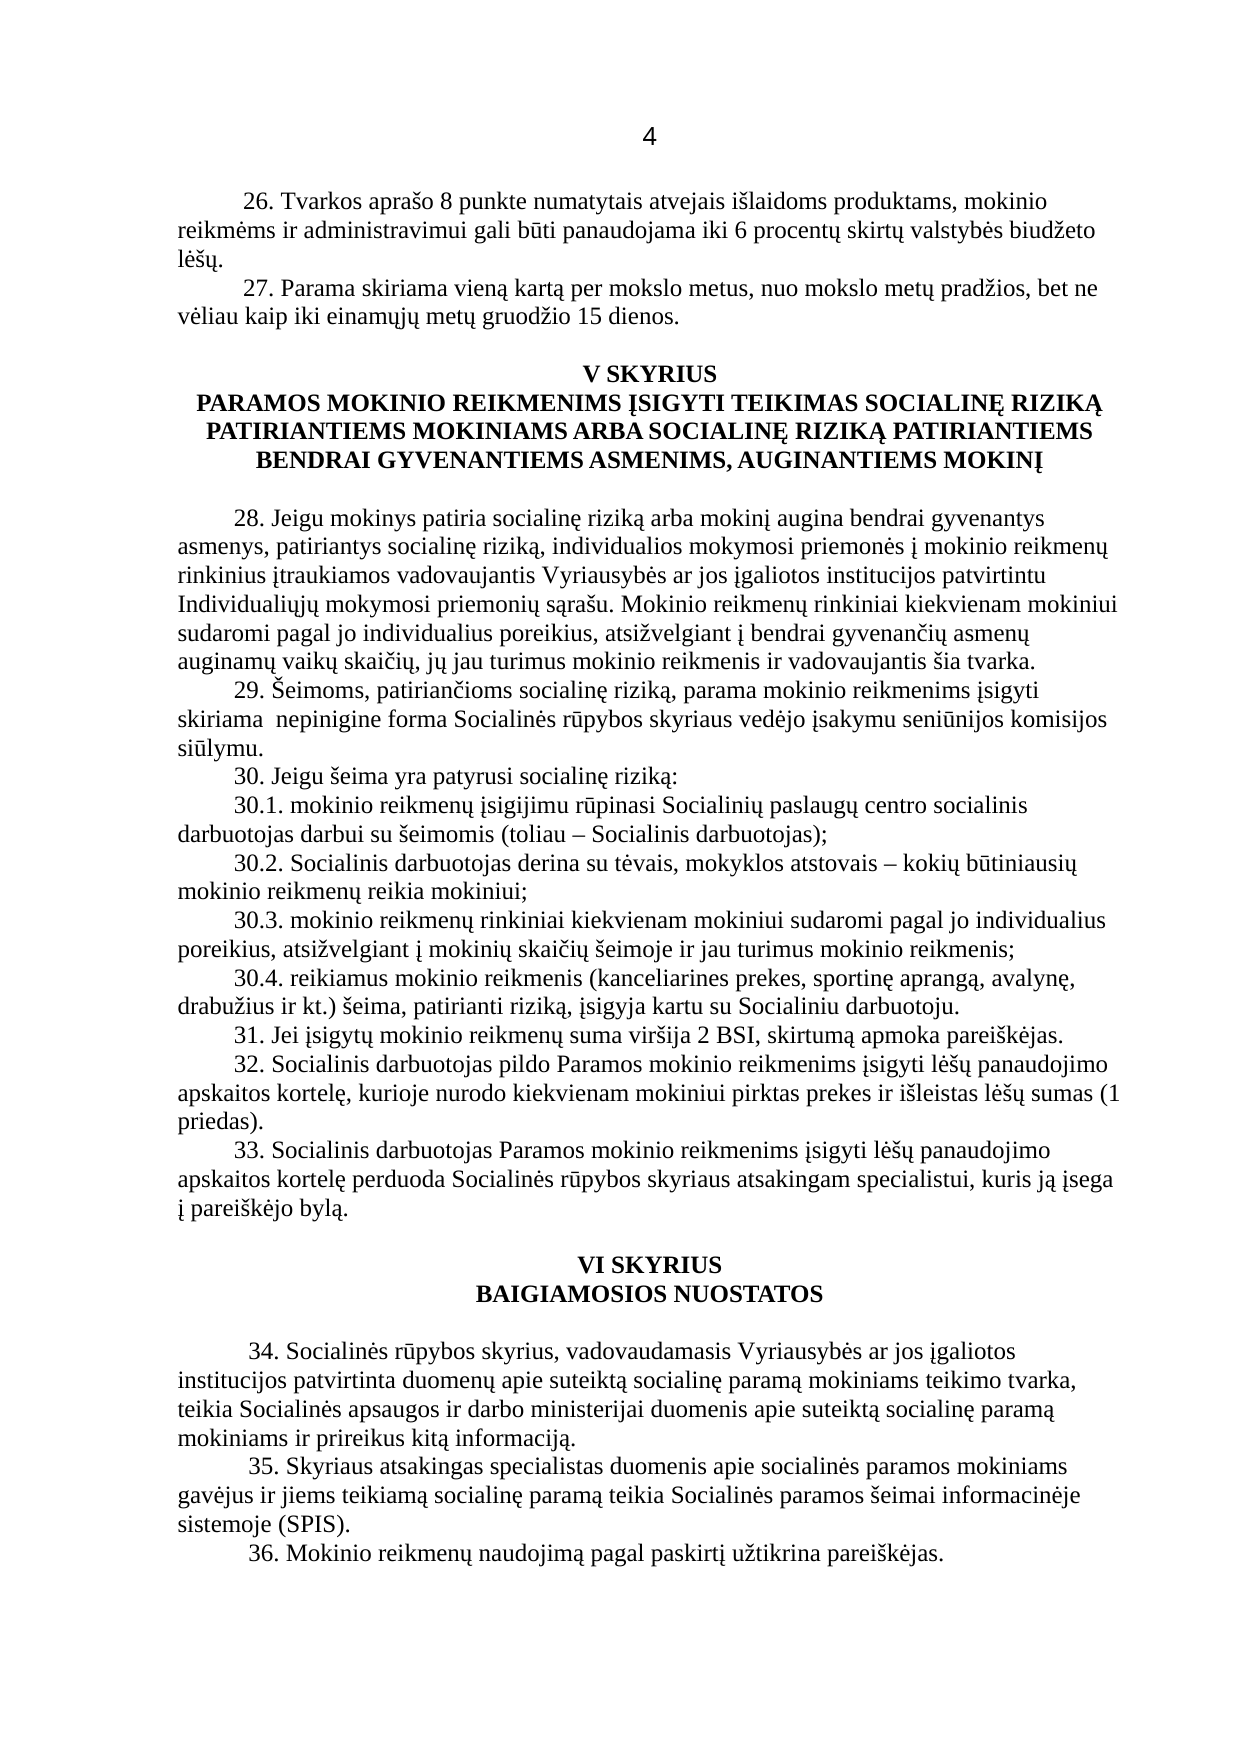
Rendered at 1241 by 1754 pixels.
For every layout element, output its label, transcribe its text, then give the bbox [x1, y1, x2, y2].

text 35. Skyriaus atsakingas specialistas duomenis apie socialinės paramos mokiniams gavėjus ir jiems teikiamą socialinę paramą teikia Socialinės paramos šeimai informacinėje sistemoje (SPIS). [177, 1451, 1122, 1538]
text VI SKYRIUS [177, 1250, 1122, 1279]
text 30.4. reikiamus mokinio reikmenis (kanceliarines prekes, sportinę aprangą, avalynę, drabužius ir kt.) šeima, patirianti riziką, įsigyja kartu su Socialiniu darbuotoju. [177, 963, 1122, 1020]
text 30. Jeigu šeima yra patyrusi socialinę riziką: [177, 761, 1122, 790]
text 34. Socialinės rūpybos skyrius, vadovaudamasis Vyriausybės ar jos įgaliotos institucijos patvirtinta duomenų apie suteiktą socialinę paramą mokiniams teikimo tvarka, teikia Socialinės apsaugos ir darbo ministerijai duomenis apie suteiktą socialinę paramą mokiniams ir prireikus kitą informaciją. [177, 1336, 1122, 1451]
text 30.1. mokinio reikmenų įsigijimu rūpinasi Socialinių paslaugų centro socialinis darbuotojas darbui su šeimomis (toliau – Socialinis darbuotojas); [177, 790, 1122, 848]
text BAIGIAMOSIOS NUOSTATOS [177, 1279, 1122, 1308]
text V SKYRIUS [177, 359, 1122, 388]
text 27. Parama skiriama vieną kartą per mokslo metus, nuo mokslo metų pradžios, bet ne vėliau kaip iki einamųjų metų gruodžio 15 dienos. [177, 273, 1122, 330]
text 30.2. Socialinis darbuotojas derina su tėvais, mokyklos atstovais – kokių būtiniausių mokinio reikmenų reikia mokiniui; [177, 848, 1122, 905]
text 26. Tvarkos aprašo 8 punkte numatytais atvejais išlaidoms produktams, mokinio reikmėms ir administravimui gali būti panaudojama iki 6 procentų skirtų valstybės biudžeto lėšų. [177, 186, 1122, 273]
text 31. Jei įsigytų mokinio reikmenų suma viršija 2 BSI, skirtumą apmoka pareiškėjas. [177, 1020, 1122, 1049]
text 29. Šeimoms, patiriančioms socialinę riziką, parama mokinio reikmenims įsigyti skiriama nepinigine forma Socialinės rūpybos skyriaus vedėjo įsakymu seniūnijos komisijos siūlymu. [177, 675, 1122, 761]
text 30.3. mokinio reikmenų rinkiniai kiekvienam mokiniui sudaromi pagal jo individualius poreikius, atsižvelgiant į mokinių skaičių šeimoje ir jau turimus mokinio reikmenis; [177, 905, 1122, 963]
text 28. Jeigu mokinys patiria socialinę riziką arba mokinį augina bendrai gyvenantys asmenys, patiriantys socialinę riziką, individualios mokymosi priemonės į mokinio reikmenų rinkinius įtraukiamos vadovaujantis Vyriausybės ar jos įgaliotos institucijos patvirtintu Individualiųjų mokymosi priemonių sąrašu. Mokinio reikmenų rinkiniai kiekvienam mokiniui sudaromi pagal jo individualius poreikius, atsižvelgiant į bendrai gyvenančių asmenų auginamų vaikų skaičių, jų jau turimus mokinio reikmenis ir vadovaujantis šia tvarka. [177, 503, 1122, 675]
text 33. Socialinis darbuotojas Paramos mokinio reikmenims įsigyti lėšų panaudojimo apskaitos kortelę perduoda Socialinės rūpybos skyriaus atsakingam specialistui, kuris ją įsega į pareiškėjo bylą. [177, 1135, 1122, 1221]
text 36. Mokinio reikmenų naudojimą pagal paskirtį užtikrina pareiškėjas. [177, 1538, 1122, 1566]
text PARAMOS MOKINIO REIKMENIMS ĮSIGYTI TEIKIMAS SOCIALINĘ RIZIKĄ PATIRIANTIEMS mokiniams arba socialinę riziką patIRIANTIEMS bendrai gyvenantiems asmenims, auginantiems mokinį [177, 388, 1122, 474]
text 32. Socialinis darbuotojas pildo Paramos mokinio reikmenims įsigyti lėšų panaudojimo apskaitos kortelę, kurioje nurodo kiekvienam mokiniui pirktas prekes ir išleistas lėšų sumas (1 priedas). [177, 1049, 1122, 1135]
